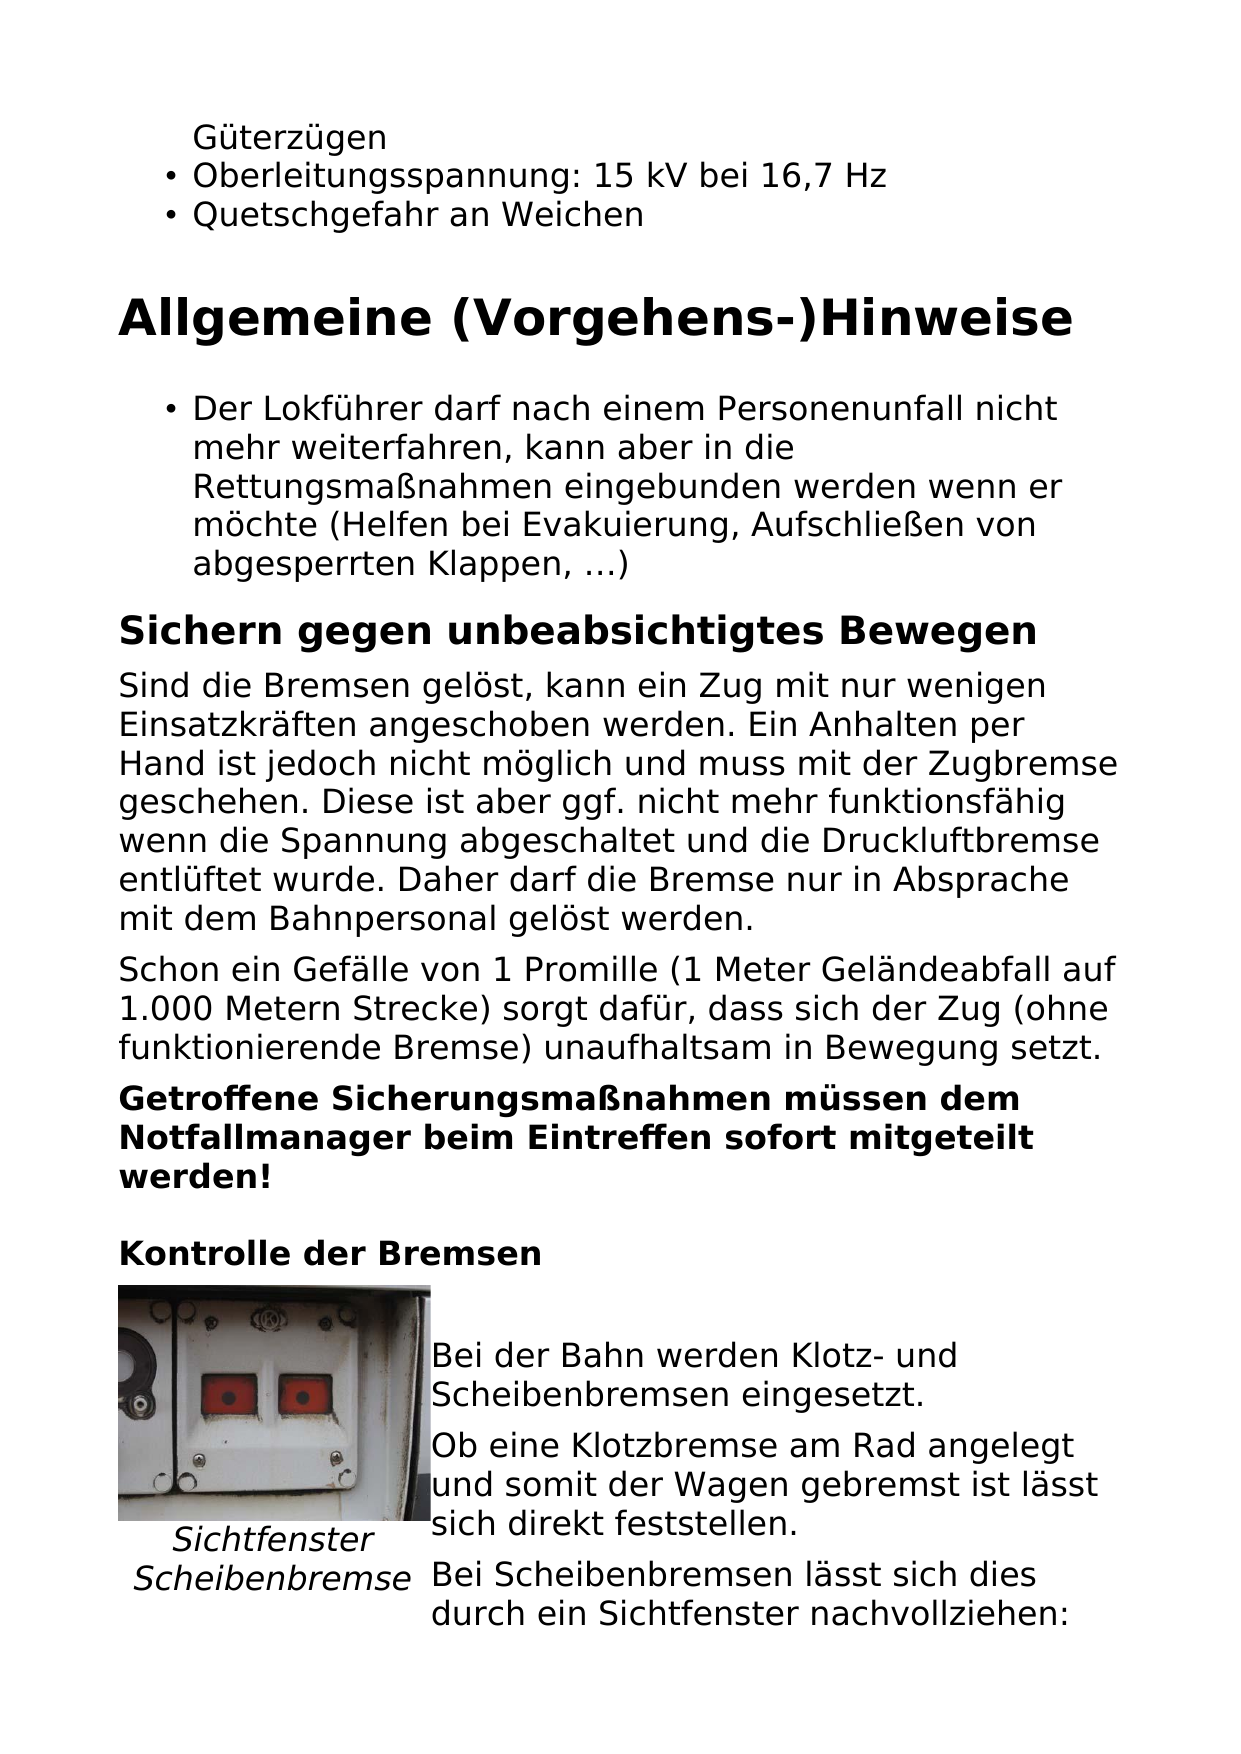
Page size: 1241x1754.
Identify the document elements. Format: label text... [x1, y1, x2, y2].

list Güterzügen [177, 118, 1122, 157]
text Bei Scheibenbremsen lässt sich dies durch ein Sichtfenster nachvollziehen: [118, 1556, 1122, 1634]
text Sichtfenster Scheibenbremse [118, 1521, 431, 1598]
text Bei der Bahn werden Klotz- und Scheibenbremsen eingesetzt. [431, 1337, 1122, 1414]
list Oberleitungsspannung: 15 kV bei 16,7 Hz [177, 157, 1122, 196]
text Getroffene Sicherungsmaßnahmen müssen dem Notfallmanager beim Eintreffen sofort mitgeteilt werden! [118, 1080, 1122, 1196]
subtitle Kontrolle der Bremsen [118, 1234, 1122, 1273]
picture [118, 1285, 431, 1521]
list Quetschgefahr an Weichen [177, 196, 1122, 235]
list Der Lokführer darf nach einem Personenunfall nicht mehr weiterfahren, kann aber in die Rettungsmaßnahmen eingebunden werden wenn er möchte (Helfen bei Evakuierung, Aufschließen von abgesperrten Klappen, …) [177, 389, 1122, 584]
text Schon ein Gefälle von 1 Promille (1 Meter Geländeabfall auf 1.000 Metern Strecke) sorgt dafür, dass sich der Zug (ohne funktionierende Bremse) unaufhaltsam in Bewegung setzt. [118, 951, 1122, 1067]
text Ob eine Klotzbremse am Rad angelegt und somit der Wagen gebremst ist lässt sich direkt feststellen. [431, 1427, 1122, 1543]
text Sind die Bremsen gelöst, kann ein Zug mit nur wenigen Einsatzkräften angeschoben werden. Ein Anhalten per Hand ist jedoch nicht möglich und muss mit der Zugbremse geschehen. Diese ist aber ggf. nicht mehr funktionsfähig wenn die Spannung abgeschaltet und die Druckluftbremse entlüftet wurde. Daher darf die Bremse nur in Absprache mit dem Bahnpersonal gelöst werden. [118, 666, 1122, 938]
subtitle Sichern gegen unbeabsichtigtes Bewegen [118, 609, 1122, 654]
subtitle Allgemeine (Vorgehens-)Hinweise [118, 289, 1122, 347]
